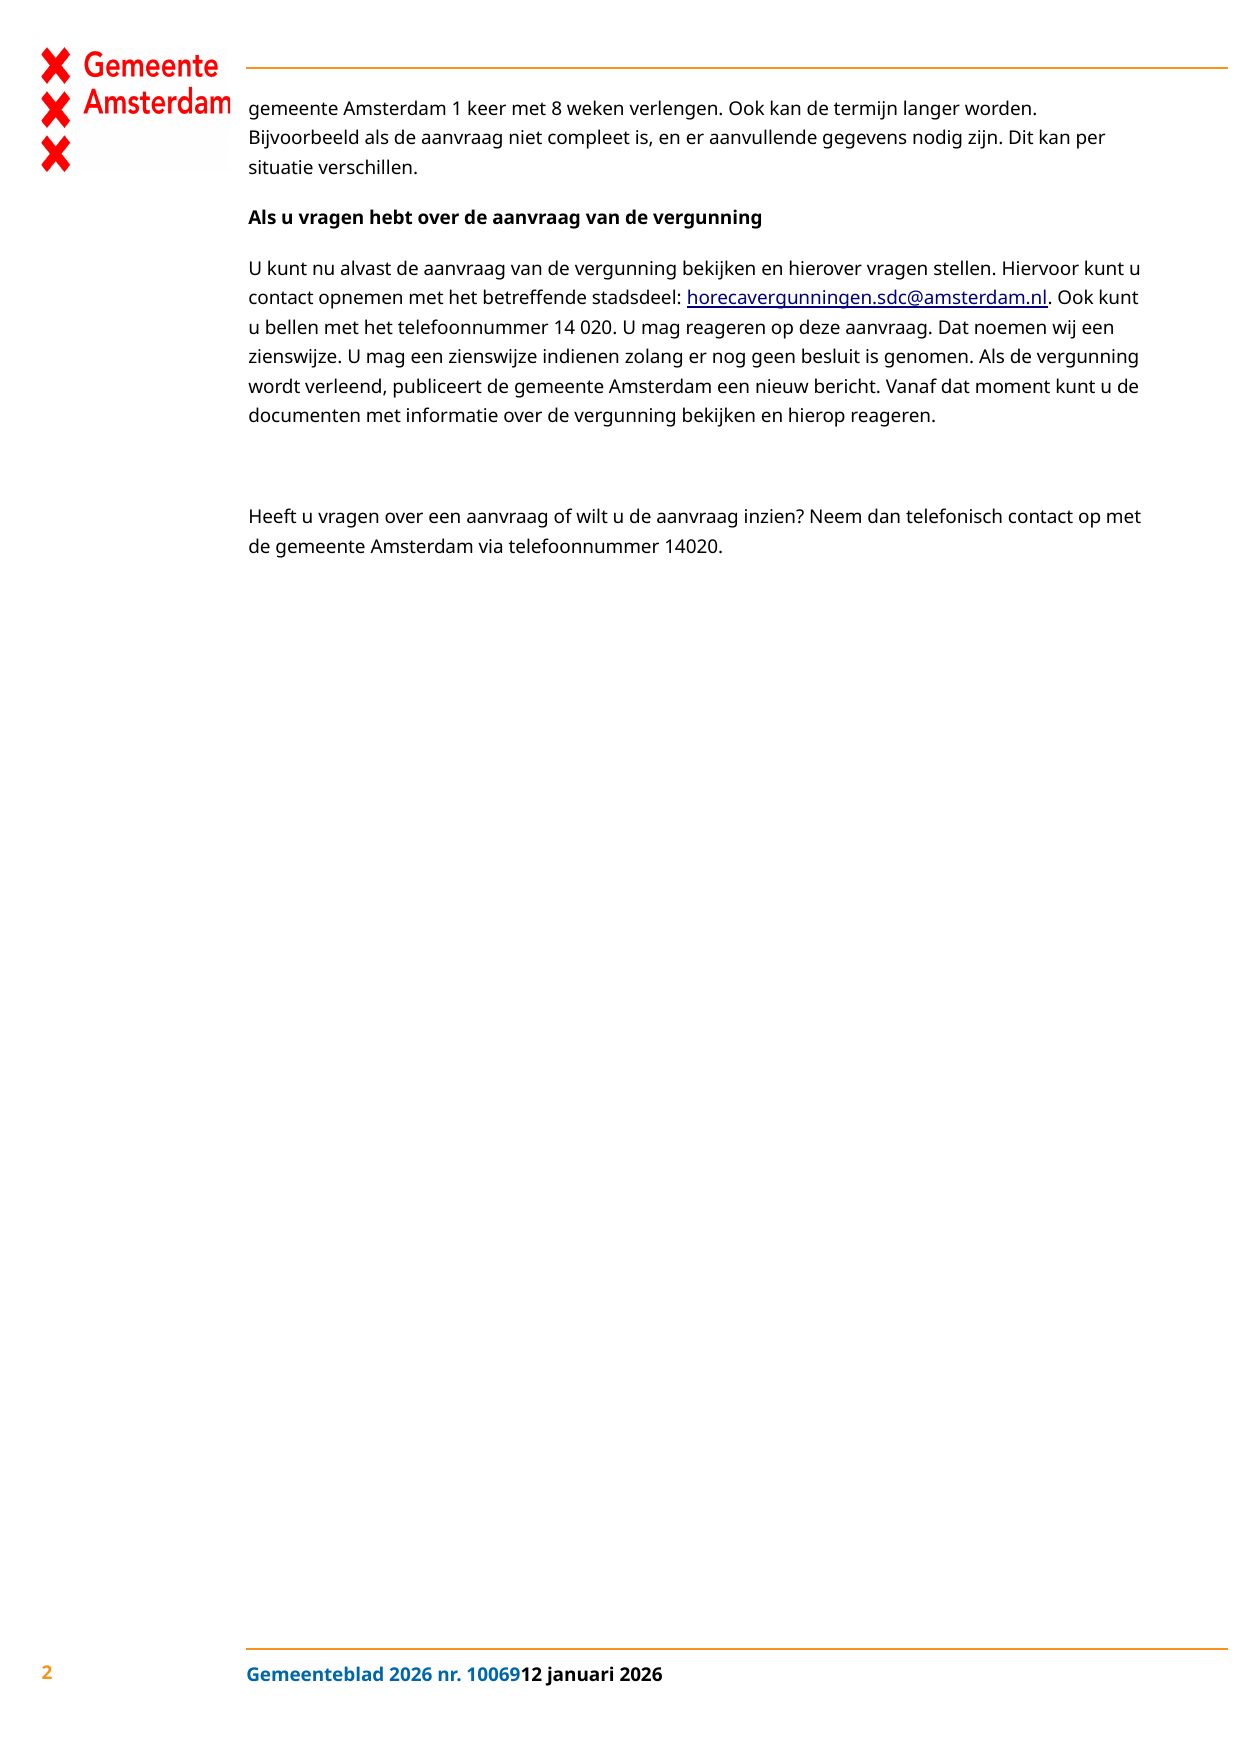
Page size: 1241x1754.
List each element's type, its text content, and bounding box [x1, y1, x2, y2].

picture [41, 47, 231, 172]
text Heeft u vragen over een aanvraag of wilt u de aanvraag inzien? Neem dan telefonisch contact op met de gemeente Amsterdam via telefoonnummer 14020. [248, 503, 1152, 559]
text Als u vragen hebt over de aanvraag van de vergunning [248, 204, 1152, 230]
text U kunt nu alvast de aanvraag van de vergunning bekijken en hierover vragen stellen. Hiervoor kunt u contact opnemen met het betreffende stadsdeel: horecavergunningen.sdc@amsterdam.nl. Ook kunt u bellen met het telefoonnummer 14 020. U mag reageren op deze aanvraag. Dat noemen wij een zienswijze. U mag een zienswijze indienen zolang er nog geen besluit is genomen. Als de vergunning wordt verleend, publiceert de gemeente Amsterdam een nieuw bericht. Vanaf dat moment kunt u de documenten met informatie over de vergunning bekijken en hierop reageren. [248, 255, 1152, 428]
text gemeente Amsterdam 1 keer met 8 weken verlengen. Ook kan de termijn langer worden. Bijvoorbeeld als de aanvraag niet compleet is, en er aanvullende gegevens nodig zijn. Dit kan per situatie verschillen. [248, 95, 1152, 180]
